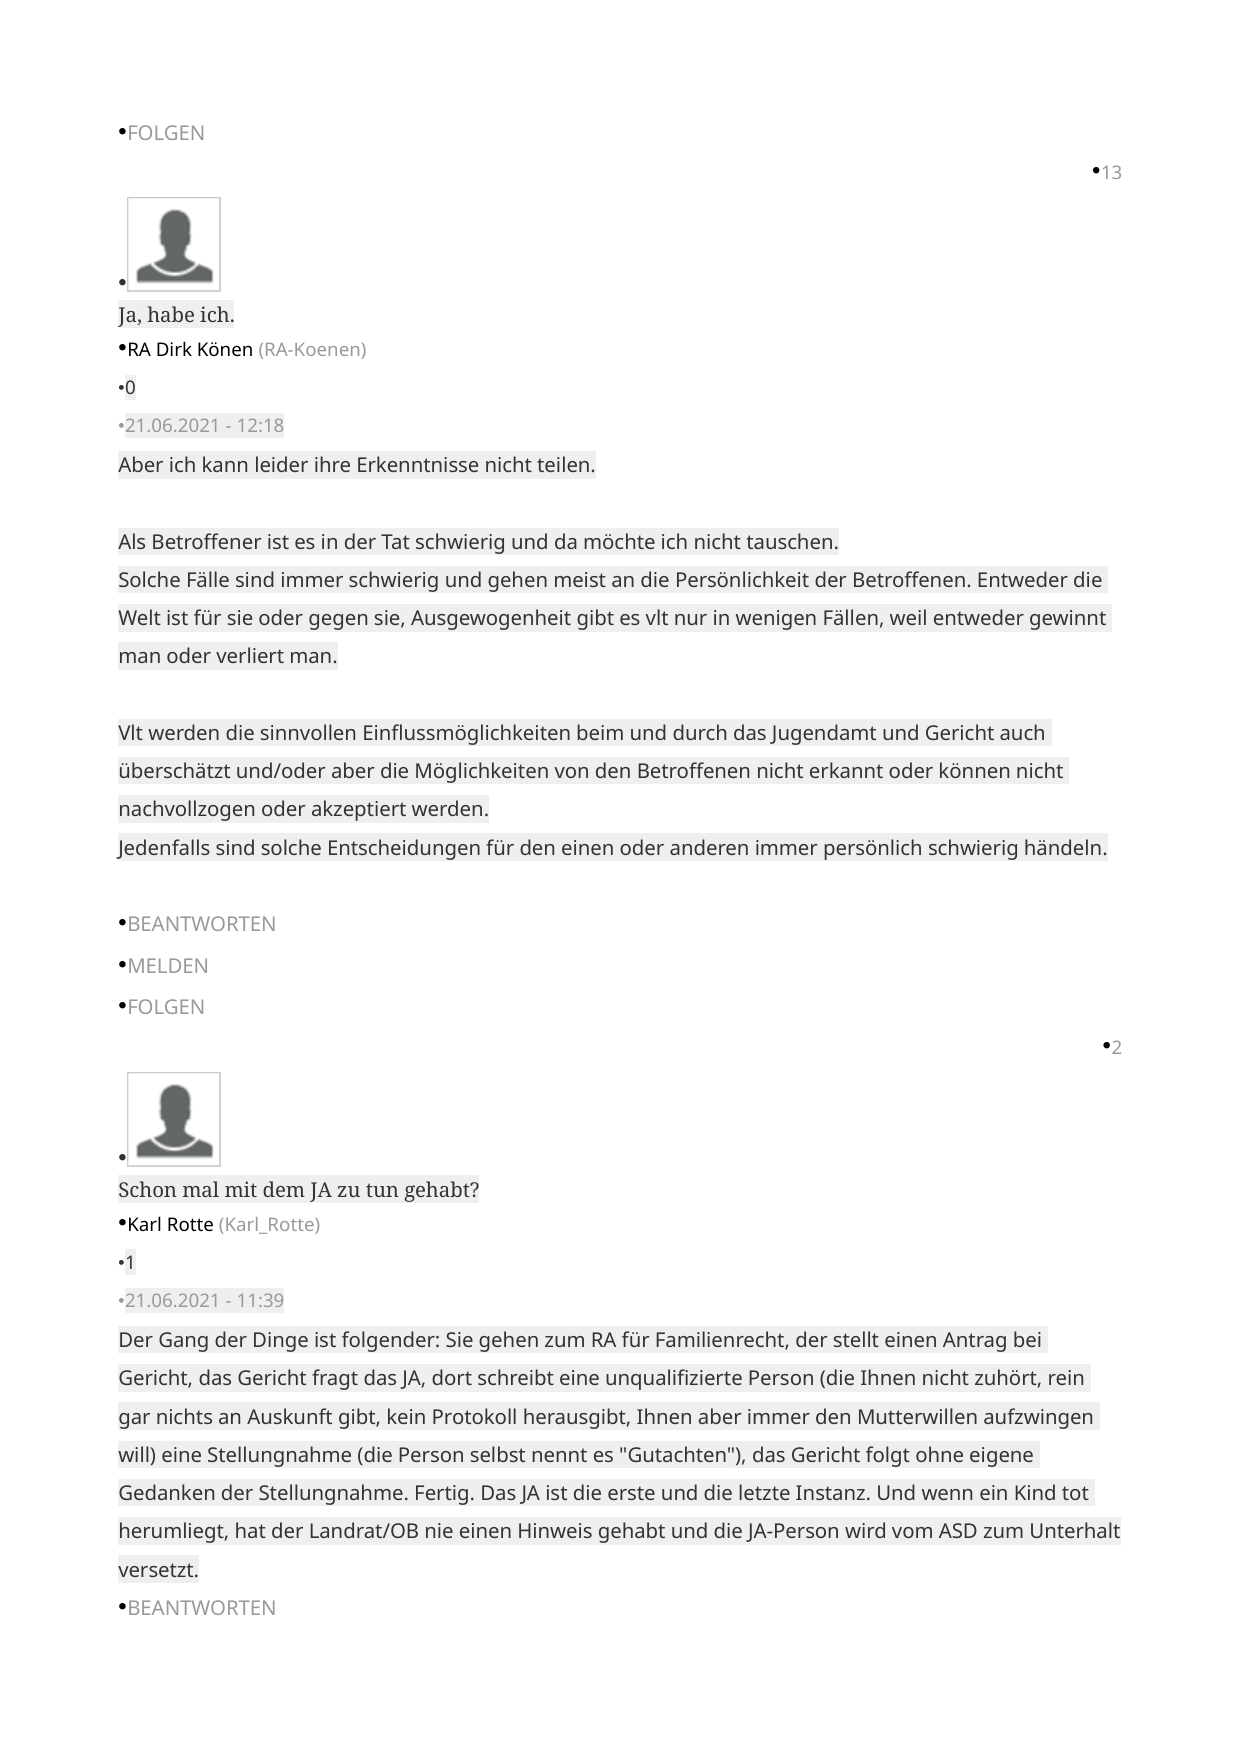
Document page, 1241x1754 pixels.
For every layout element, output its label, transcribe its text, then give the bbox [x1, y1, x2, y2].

list RA Dirk Könen (RA-Koenen) [118, 336, 1122, 362]
list Der Gang der Dinge ist folgender: Sie gehen zum RA für Familienrecht, der stellt einen Antrag bei Gericht, das Gericht fragt das JA, dort schreibt eine unqualifizierte Person (die Ihnen nicht zuhört, rein gar nichts an Auskunft gibt, kein Protokoll herausgibt, Ihnen aber immer den Mutterwillen aufzwingen will) eine Stellungnahme (die Person selbst nennt es "Gutachten"), das Gericht folgt ohne eigene Gedanken der Stellungnahme. Fertig. Das JA ist die erste und die letzte Instanz. Und wenn ein Kind tot herumliegt, hat der Landrat/OB nie einen Hinweis gehabt und die JA-Person wird vom ASD zum Unterhalt versetzt. [118, 1326, 1122, 1583]
list FOLGEN [118, 118, 1122, 146]
picture [127, 197, 221, 292]
list MELDEN [118, 951, 1122, 979]
list BEANTWORTEN [118, 910, 1122, 937]
list 2 [118, 1034, 1122, 1060]
list FOLGEN [118, 993, 1122, 1021]
list 0 [118, 374, 1122, 400]
list 1 [118, 1249, 1122, 1275]
list 21.06.2021 - 12:18 [118, 413, 1122, 438]
list 21.06.2021 - 11:39 [118, 1288, 1122, 1313]
list Aber ich kann leider ihre Erkenntnisse nicht teilen. Als Betroffener ist es in der Tat schwierig und da möchte ich nicht tauschen. Solche Fälle sind immer schwierig und gehen meist an die Persönlichkeit der Betroffenen. Entweder die Welt ist für sie oder gegen sie, Ausgewogenheit gibt es vlt nur in wenigen Fällen, weil entweder gewinnt man oder verliert man. Vlt werden die sinnvollen Einflussmöglichkeiten beim und durch das Jugendamt und Gericht auch überschätzt und/oder aber die Möglichkeiten von den Betroffenen nicht erkannt oder können nicht nachvollzogen oder akzeptiert werden. Jedenfalls sind solche Entscheidungen für den einen oder anderen immer persönlich schwierig händeln. [118, 451, 1122, 899]
picture [127, 1072, 221, 1167]
list Schon mal mit dem JA zu tun gehabt? [118, 1175, 1122, 1203]
list BEANTWORTEN [118, 1593, 1122, 1621]
list Ja, habe ich. [118, 300, 1122, 328]
list 13 [118, 160, 1122, 185]
list Karl Rotte (Karl_Rotte) [118, 1211, 1122, 1237]
